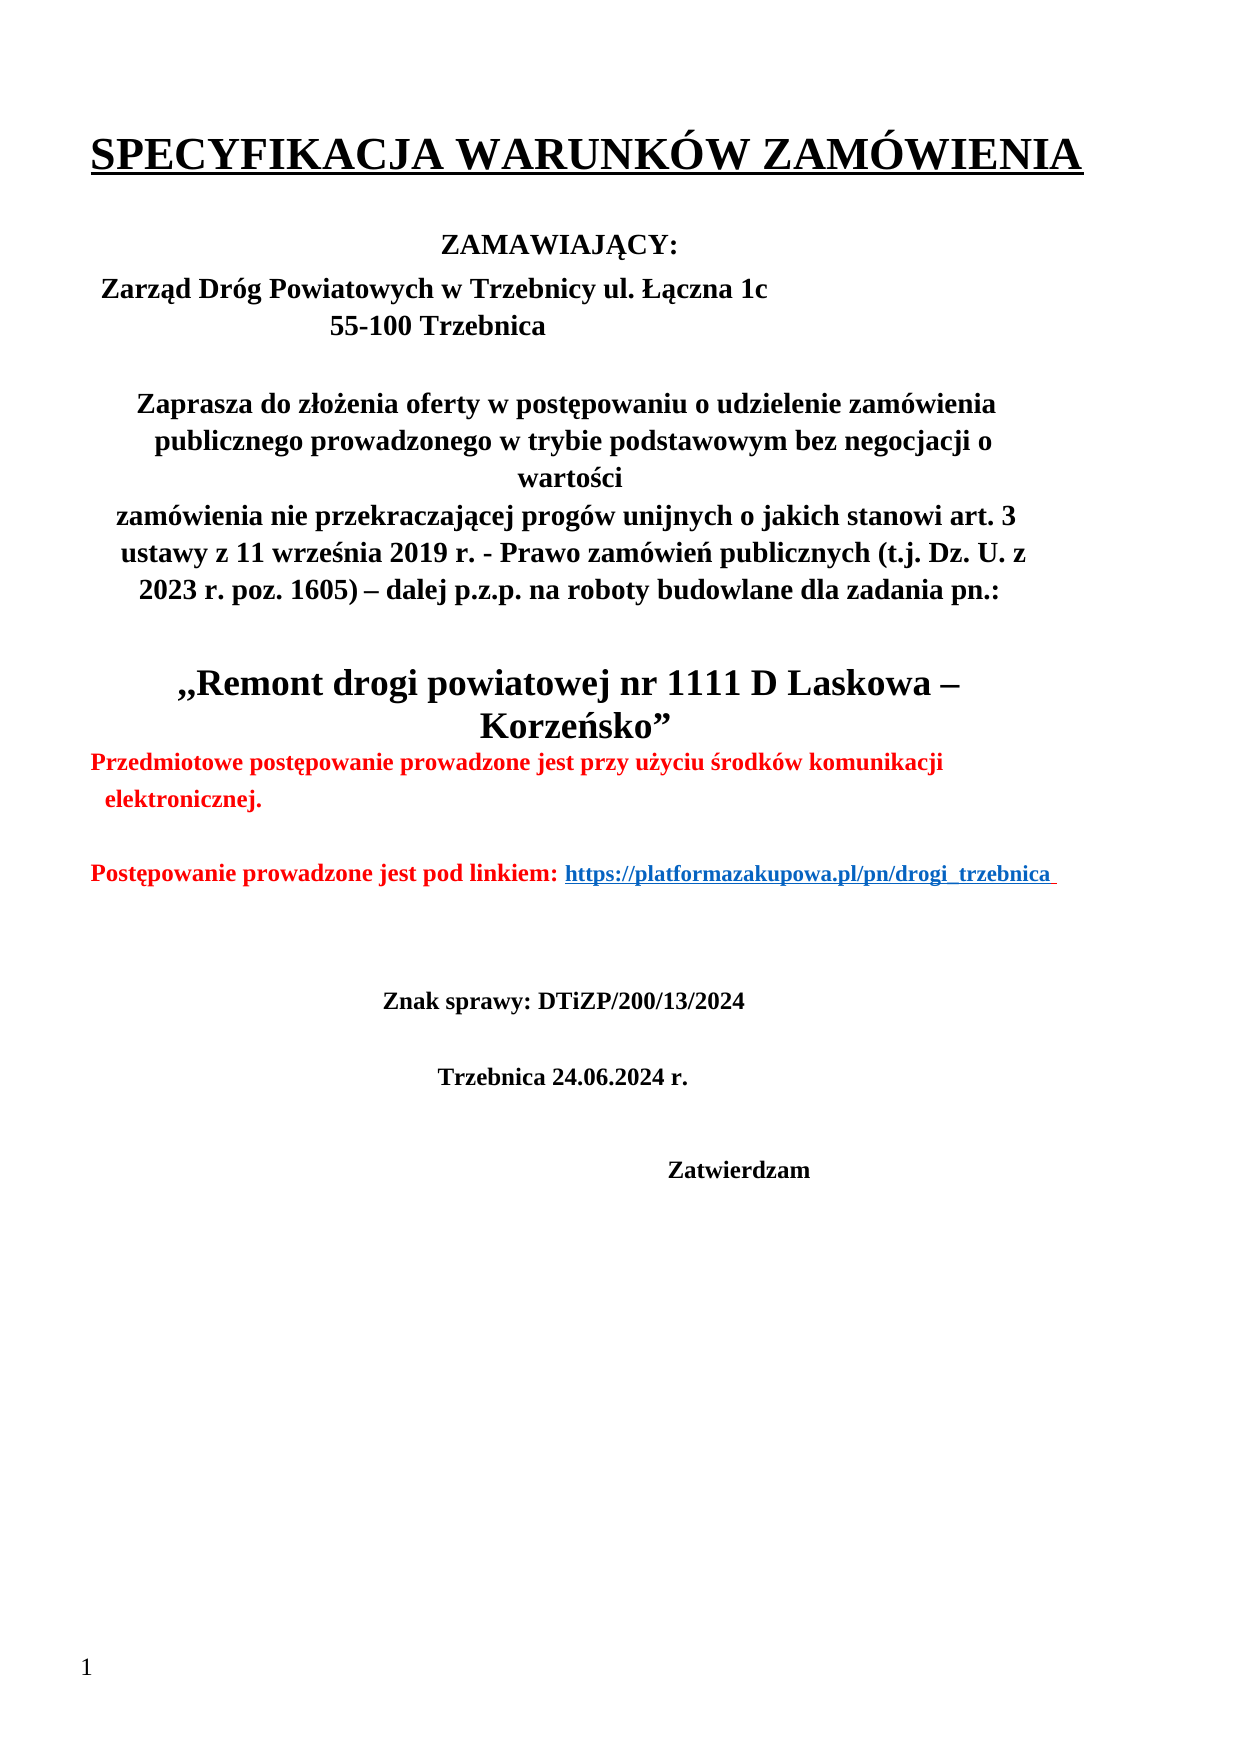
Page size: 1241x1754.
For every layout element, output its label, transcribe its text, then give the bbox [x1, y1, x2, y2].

text zamówienia nie przekraczającej progów unijnych o jakich stanowi art. 3 ustawy z 11 września 2019 r. - Prawo zamówień publicznych (t.j. Dz. U. z 2023 r. poz. 1605) – dalej p.z.p. na roboty budowlane dla zadania pn.: [90, 498, 1042, 605]
text SPECYFIKACJA WARUNKÓW ZAMÓWIENIA [90, 126, 1152, 179]
text Przedmiotowe postępowanie prowadzone jest przy użyciu środków komunikacji elektronicznej. [90, 747, 1045, 813]
text Trzebnica 24.06.2024 r. [90, 1062, 1041, 1091]
text Znak sprawy: DTiZP/200/13/2024 [90, 986, 1037, 1014]
text Zarząd Dróg Powiatowych w Trzebnicy ul. Łączna 1c 55-100 Trzebnica [90, 271, 778, 342]
text ,,Remont drogi powiatowej nr 1111 D Laskowa – Korzeńsko” [90, 661, 1046, 747]
text Zatwierdzam [90, 1123, 816, 1184]
text Postępowanie prowadzone jest pod linkiem: https://platformazakupowa.pl/pn/drogi_trzebnica [90, 858, 1152, 887]
text ZAMAWIAJĄCY: [90, 227, 1036, 261]
text Zaprasza do złożenia oferty w postępowaniu o udzielenie zamówienia publicznego prowadzonego w trybie podstawowym bez negocjacji o wartości [90, 387, 1042, 494]
